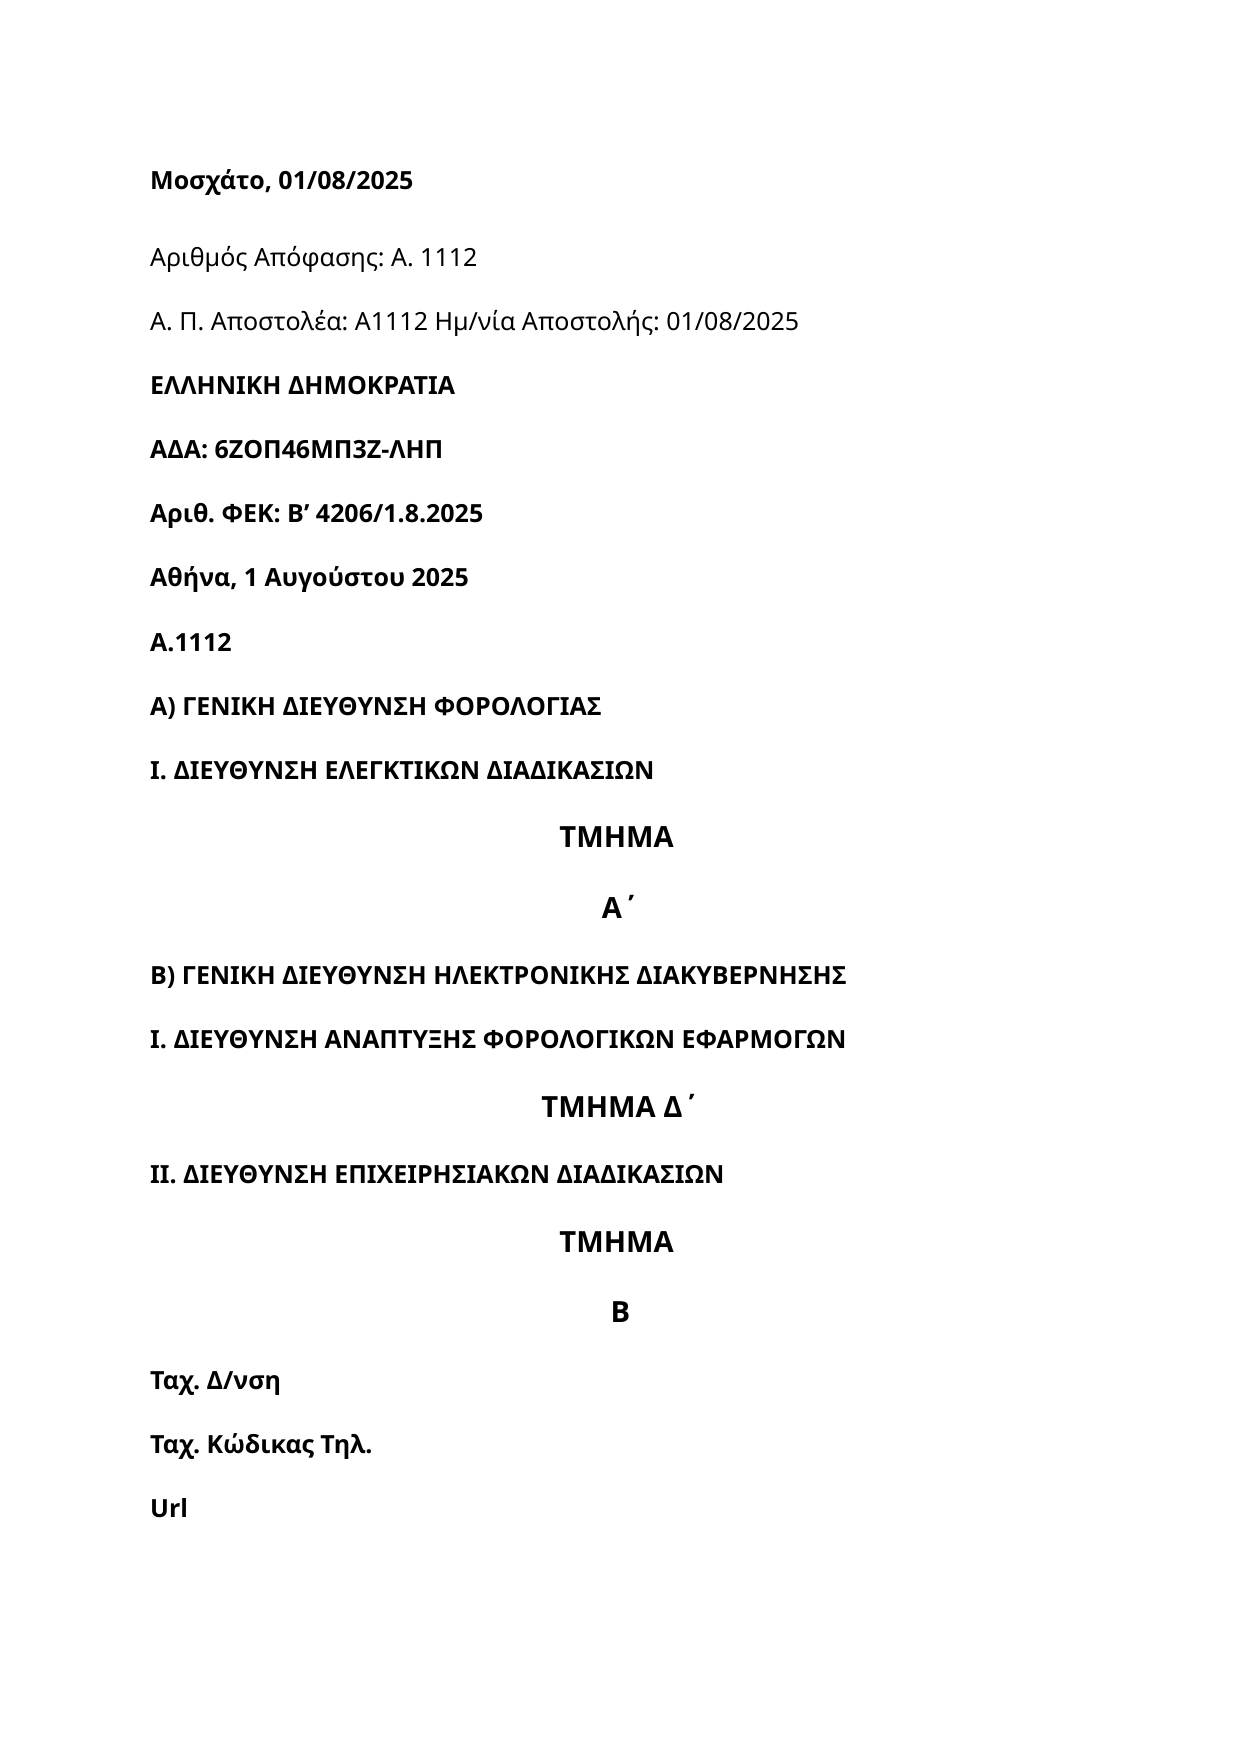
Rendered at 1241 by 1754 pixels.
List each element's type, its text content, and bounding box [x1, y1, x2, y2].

subtitle ΤΜΗΜΑ [150, 817, 1090, 856]
text Url [150, 1491, 1090, 1525]
text ΙΙ. ΔΙΕΥΘΥΝΣΗ ΕΠΙΧΕΙΡΗΣΙΑΚΩΝ ΔΙΑΔΙΚΑΣΙΩΝ [150, 1157, 1090, 1191]
subtitle A΄ [150, 887, 1090, 927]
subtitle ΤΜΗΜΑ [150, 1221, 1090, 1261]
text Αριθ. ΦΕΚ: Β’ 4206/1.8.2025 [150, 496, 1090, 530]
text Β) ΓΕΝΙΚΗ ΔΙΕΥΘΥΝΣΗ ΗΛΕΚΤΡΟΝΙΚΗΣ ΔΙΑΚΥΒΕΡΝΗΣΗΣ [150, 958, 1090, 992]
text Αριθμός Απόφασης: Α. 1112 [150, 239, 1090, 273]
text ΕΛΛΗΝΙΚΗ ΔΗΜΟΚΡΑΤΙΑ [150, 367, 1090, 402]
text Α) ΓΕΝΙΚΗ ΔΙΕΥΘΥΝΣΗ ΦΟΡΟΛΟΓΙΑΣ [150, 688, 1090, 722]
subtitle ΤΜΗΜΑ Δ΄ [150, 1086, 1090, 1126]
text Α.1112 [150, 624, 1090, 658]
text Ταχ. Δ/νση [150, 1362, 1090, 1396]
text ΑΔΑ: 6ΖΟΠ46ΜΠ3Ζ-ΛΗΠ [150, 432, 1090, 466]
text Α. Π. Αποστολέα: Α1112 Ημ/νία Αποστολής: 01/08/2025 [150, 303, 1090, 337]
text Ταχ. Κώδικας Τηλ. [150, 1426, 1090, 1461]
title Μοσχάτο, 01/08/2025 [150, 162, 1090, 197]
subtitle Β [150, 1292, 1090, 1331]
text Ι. ΔΙΕΥΘΥΝΣΗ ΕΛΕΓΚΤΙΚΩΝ ΔΙΑΔΙΚΑΣΙΩΝ [150, 752, 1090, 787]
text Ι. ΔΙΕΥΘΥΝΣΗ ΑΝΑΠΤΥΞΗΣ ΦΟΡΟΛΟΓΙΚΩΝ ΕΦΑΡΜΟΓΩΝ [150, 1022, 1090, 1056]
text Αθήνα, 1 Αυγούστου 2025 [150, 560, 1090, 594]
